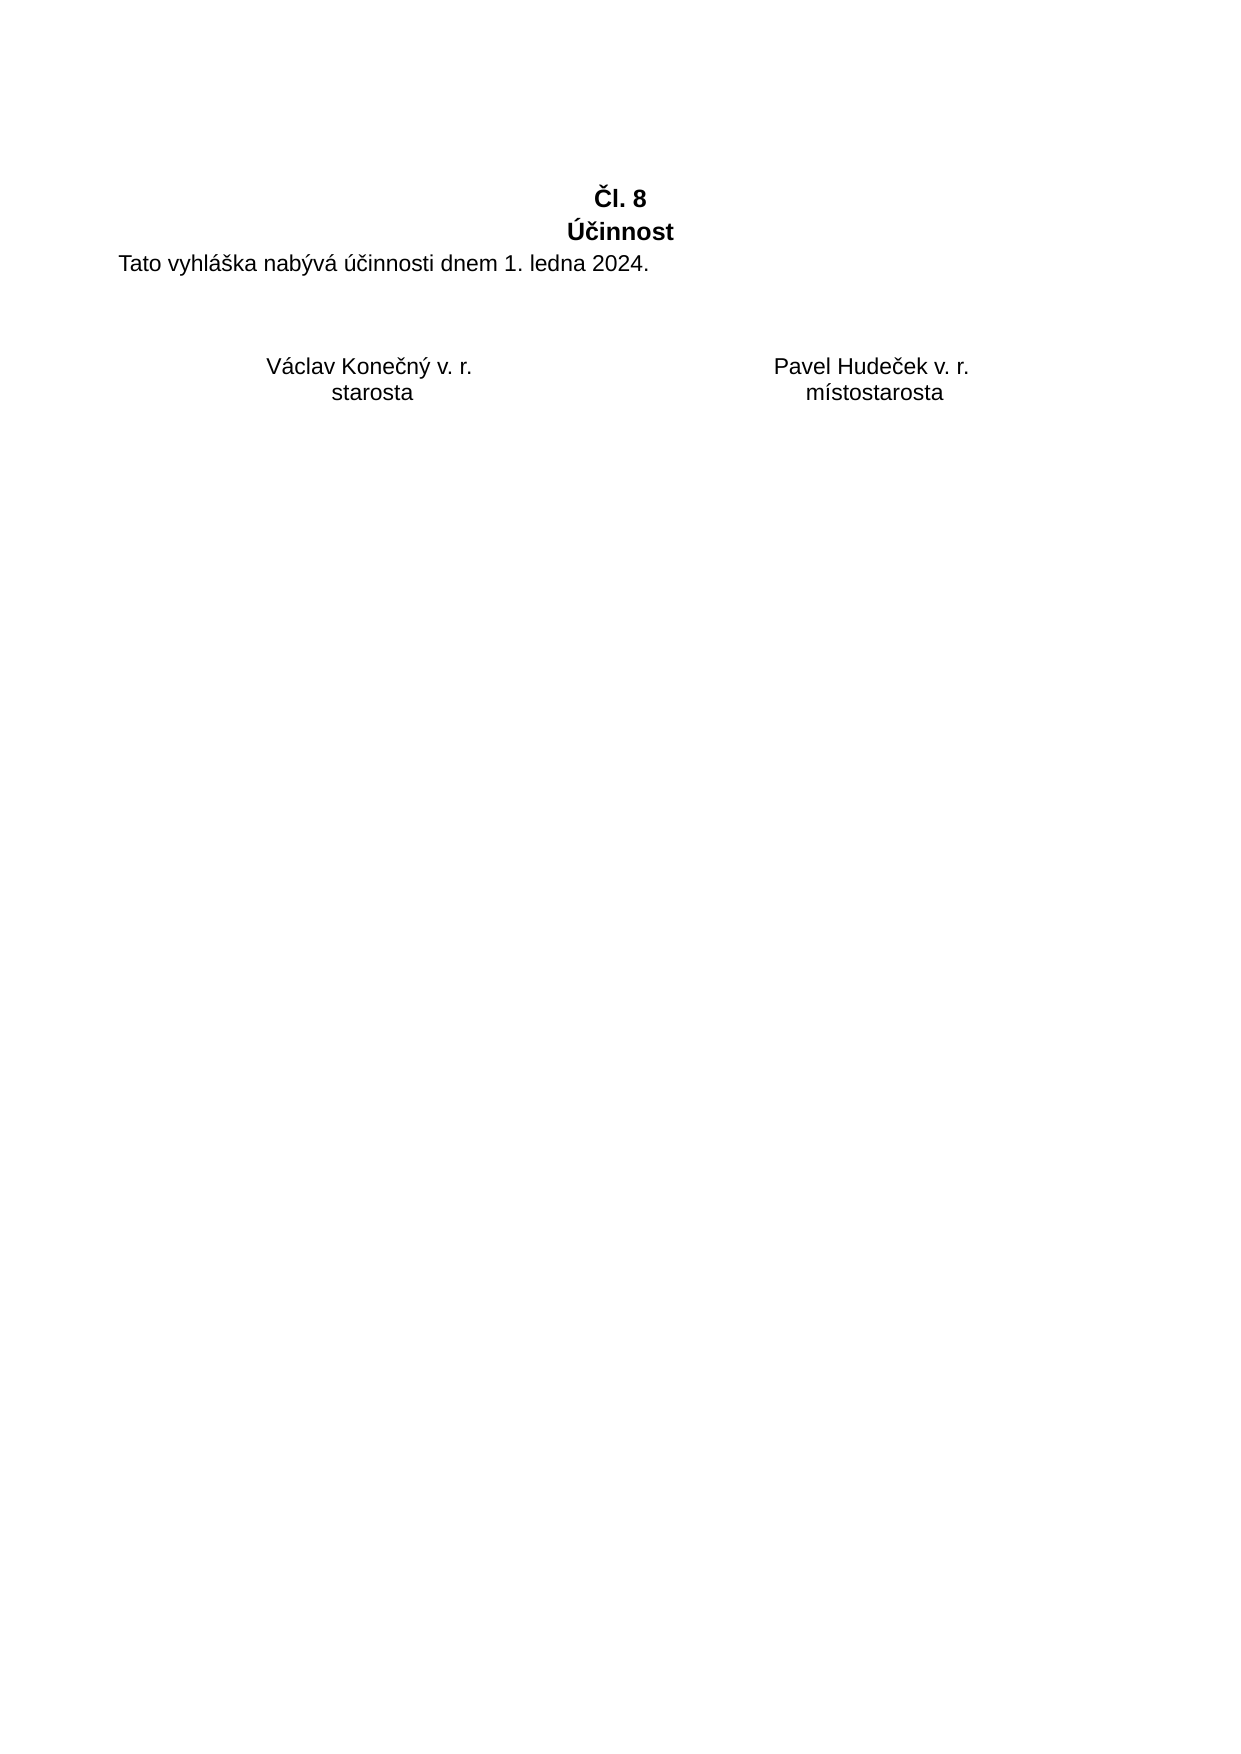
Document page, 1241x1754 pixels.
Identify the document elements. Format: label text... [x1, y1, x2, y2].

table_header Pavel Hudeček v. r. místostarosta [620, 293, 1122, 411]
table_cell [118, 411, 620, 529]
subtitle Čl. 8 Účinnost [118, 184, 1122, 246]
text Tato vyhláška nabývá účinnosti dnem 1. ledna 2024. [118, 250, 1122, 277]
table_header Václav Konečný v. r. starosta [118, 293, 620, 411]
table_cell [620, 411, 1122, 529]
